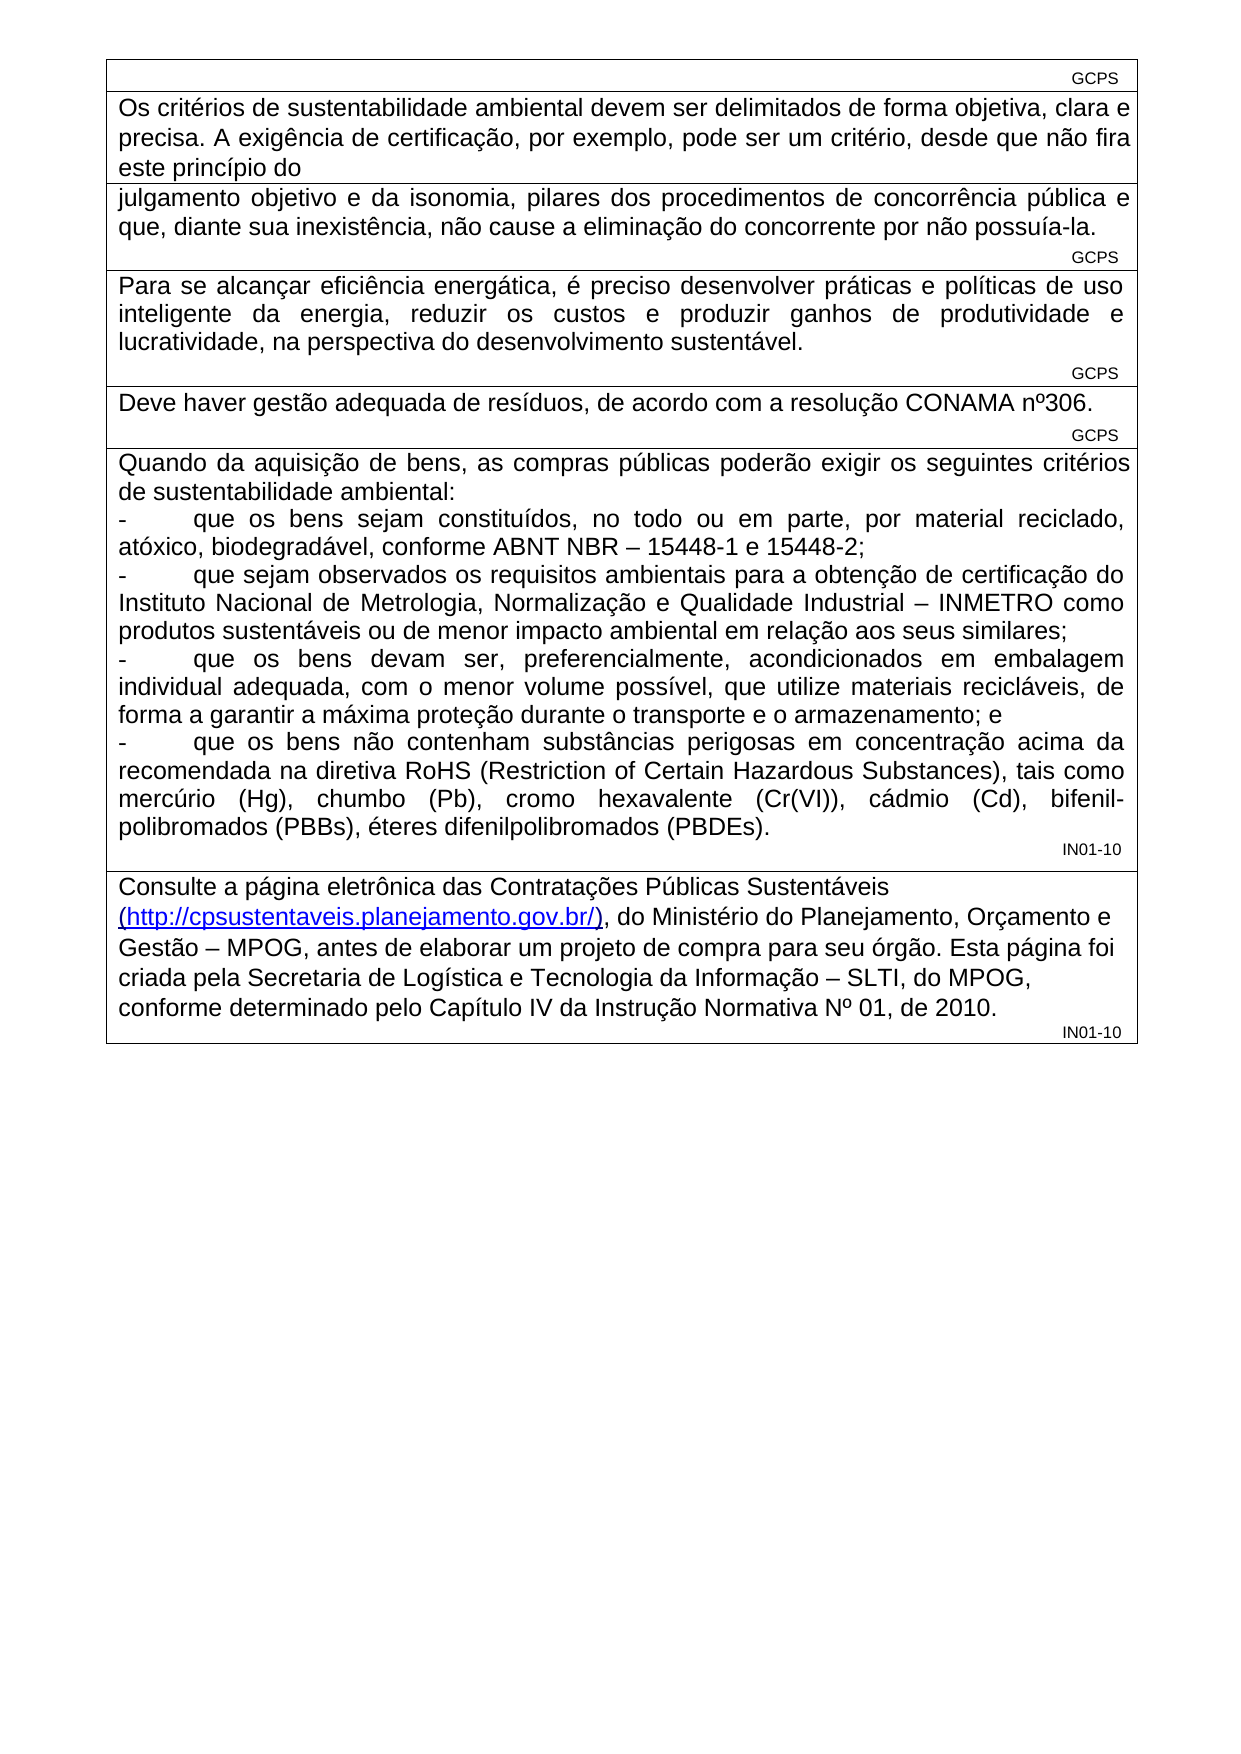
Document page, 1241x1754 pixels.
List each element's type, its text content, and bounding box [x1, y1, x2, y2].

table_cell Deve haver gestão adequada de resíduos, de acordo com a resolução CONAMA nº306. GCPS [107, 387, 1137, 448]
table_cell GCPS [107, 60, 1137, 91]
table_cell julgamento objetivo e da isonomia, pilares dos procedimentos de concorrência pública e que, diante sua inexistência, não cause a eliminação do concorrente por não possuía-la. GCPS [107, 184, 1137, 270]
table_cell Consulte a página eletrônica das Contratações Públicas Sustentáveis (http://cpsustentaveis.planejamento.gov.br/), do Ministério do Planejamento, Orçamento e Gestão – MPOG, antes de elaborar um projeto de compra para seu órgão. Esta página foi criada pela Secretaria de Logística e Tecnologia da Informação – SLTI, do MPOG, conforme determinado pelo Capítulo IV da Instrução Normativa Nº 01, de 2010. IN01-10 [107, 872, 1137, 1043]
table_cell Os critérios de sustentabilidade ambiental devem ser delimitados de forma objetiva, clara e precisa. A exigência de certificação, por exemplo, pode ser um critério, desde que não fira este princípio do [107, 92, 1137, 183]
table_cell Quando da aquisição de bens, as compras públicas poderão exigir os seguintes critérios de sustentabilidade ambiental: que os bens sejam constituídos, no todo ou em parte, por material reciclado, atóxico, biodegradável, conforme ABNT NBR – 15448-1 e 15448-2; que sejam observados os requisitos ambientais para a obtenção de certificação do Instituto Nacional de Metrologia, Normalização e Qualidade Industrial – INMETRO como produtos sustentáveis ou de menor impacto ambiental em relação aos seus similares; que os bens devam ser, preferencialmente, acondicionados em embalagem individual adequada, com o menor volume possível, que utilize materiais recicláveis, de forma a garantir a máxima proteção durante o transporte e o armazenamento; e que os bens não contenham substâncias perigosas em concentração acima da recomendada na diretiva RoHS (Restriction of Certain Hazardous Substances), tais como mercúrio (Hg), chumbo (Pb), cromo hexavalente (Cr(VI)), cádmio (Cd), bifenil-polibromados (PBBs), éteres difenilpolibromados (PBDEs). IN01-10 [107, 449, 1137, 871]
table_cell Para se alcançar eficiência energática, é preciso desenvolver práticas e políticas de uso inteligente da energia, reduzir os custos e produzir ganhos de produtividade e lucratividade, na perspectiva do desenvolvimento sustentável. GCPS [107, 271, 1137, 386]
